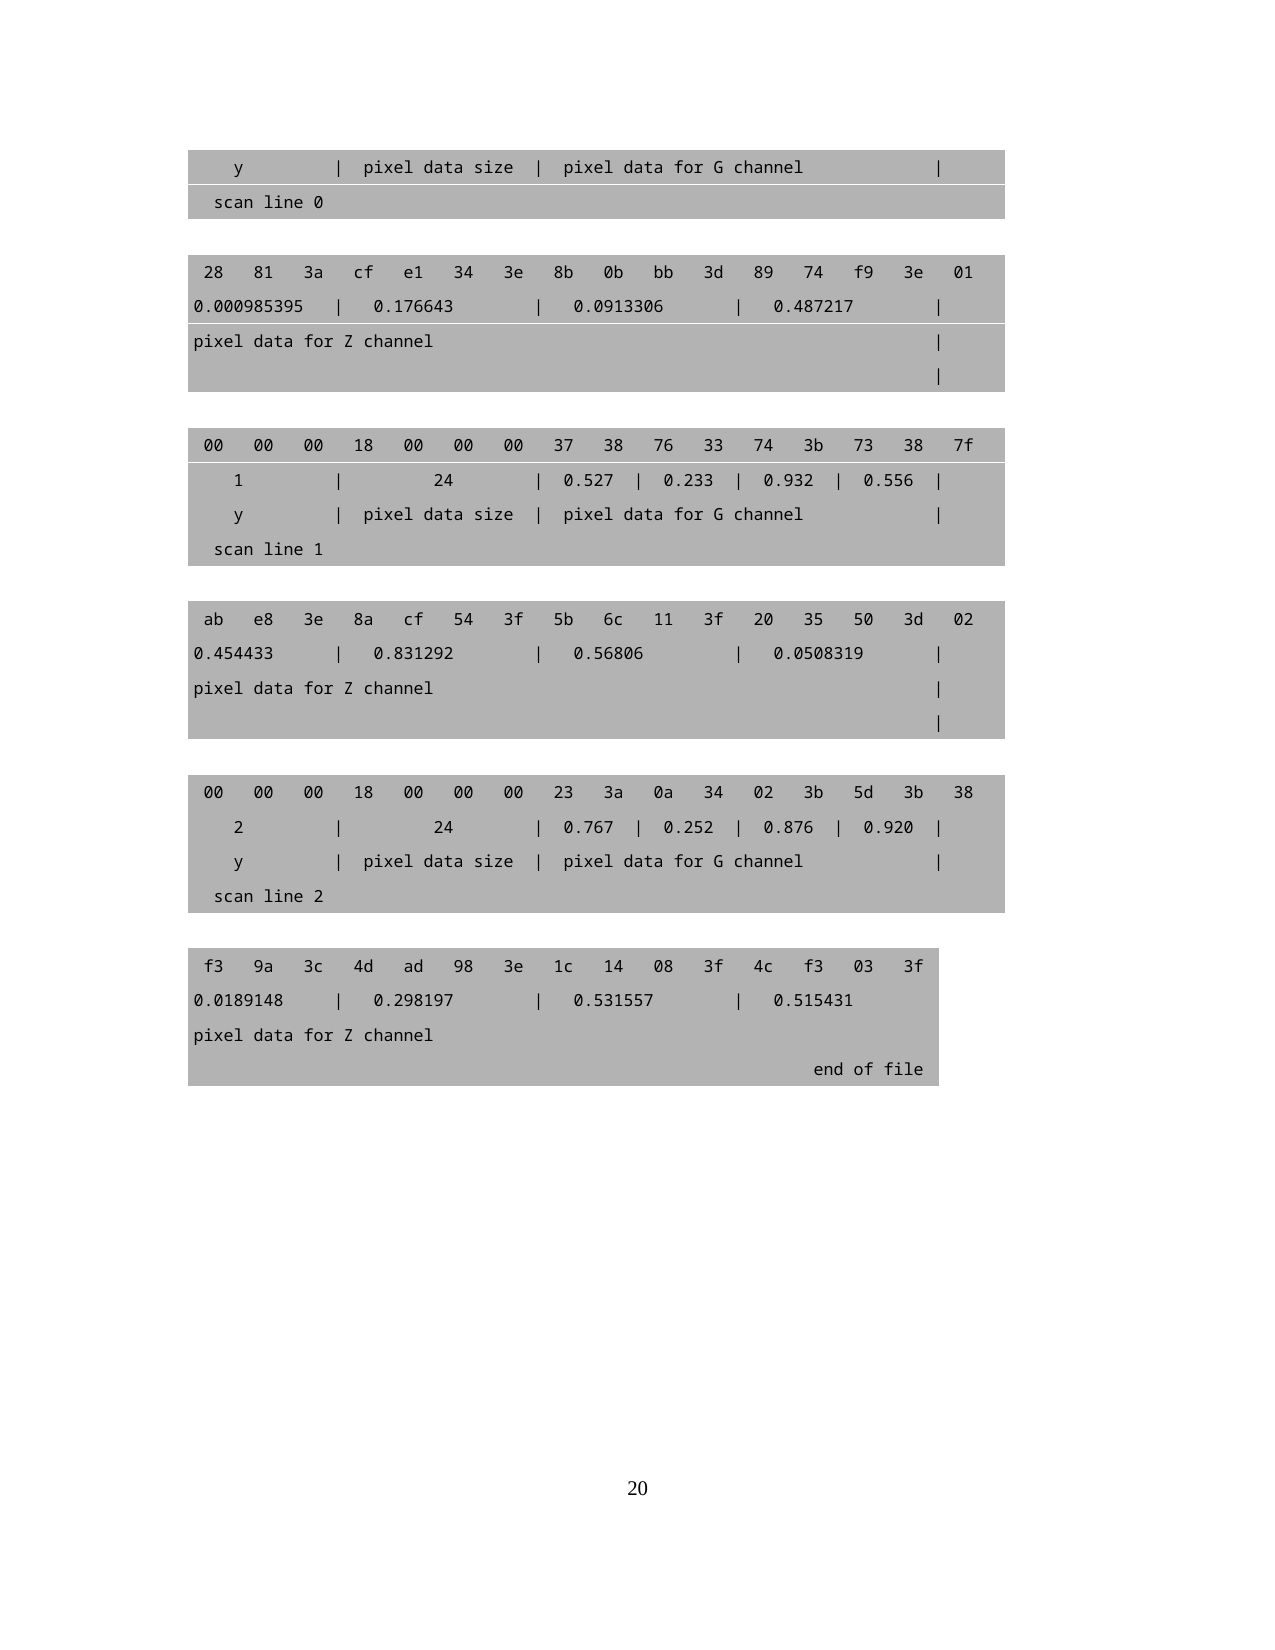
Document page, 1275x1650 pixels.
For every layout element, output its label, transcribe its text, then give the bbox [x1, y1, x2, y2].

table_cell y | pixel data size | pixel data for G channel | [188, 844, 1005, 878]
table_cell end of file [188, 1052, 939, 1086]
table_cell 1 | 24 | 0.527 | 0.233 | 0.932 | 0.556 | [188, 463, 1005, 497]
table_header 00 00 00 18 00 00 00 23 3a 0a 34 02 3b 5d 3b 38 [188, 775, 1005, 809]
table_header 00 00 00 18 00 00 00 37 38 76 33 74 3b 73 38 7f [188, 428, 1005, 462]
table_cell scan line 0 [188, 185, 1005, 219]
table_cell pixel data for Z channel | [188, 324, 1005, 358]
table_cell y | pixel data size | pixel data for G channel | [188, 497, 1005, 531]
table_cell 0.0189148 | 0.298197 | 0.531557 | 0.515431 [188, 983, 939, 1017]
table_cell 2 | 24 | 0.767 | 0.252 | 0.876 | 0.920 | [188, 809, 1005, 844]
table_cell | [188, 705, 1005, 739]
table_cell pixel data for Z channel | [188, 670, 1005, 705]
table_cell 0.454433 | 0.831292 | 0.56806 | 0.0508319 | [188, 636, 1005, 670]
table_cell pixel data for Z channel [188, 1017, 939, 1052]
table_cell y | pixel data size | pixel data for G channel | [188, 150, 1005, 184]
table_header ab e8 3e 8a cf 54 3f 5b 6c 11 3f 20 35 50 3d 02 [188, 601, 1005, 636]
table_header 28 81 3a cf e1 34 3e 8b 0b bb 3d 89 74 f9 3e 01 [188, 255, 1005, 289]
table_cell 0.000985395 | 0.176643 | 0.0913306 | 0.487217 | [188, 289, 1005, 323]
table_header f3 9a 3c 4d ad 98 3e 1c 14 08 3f 4c f3 03 3f [188, 948, 939, 983]
table_cell scan line 1 [188, 531, 1005, 566]
table_cell | [188, 358, 1005, 392]
table_cell scan line 2 [188, 878, 1005, 913]
